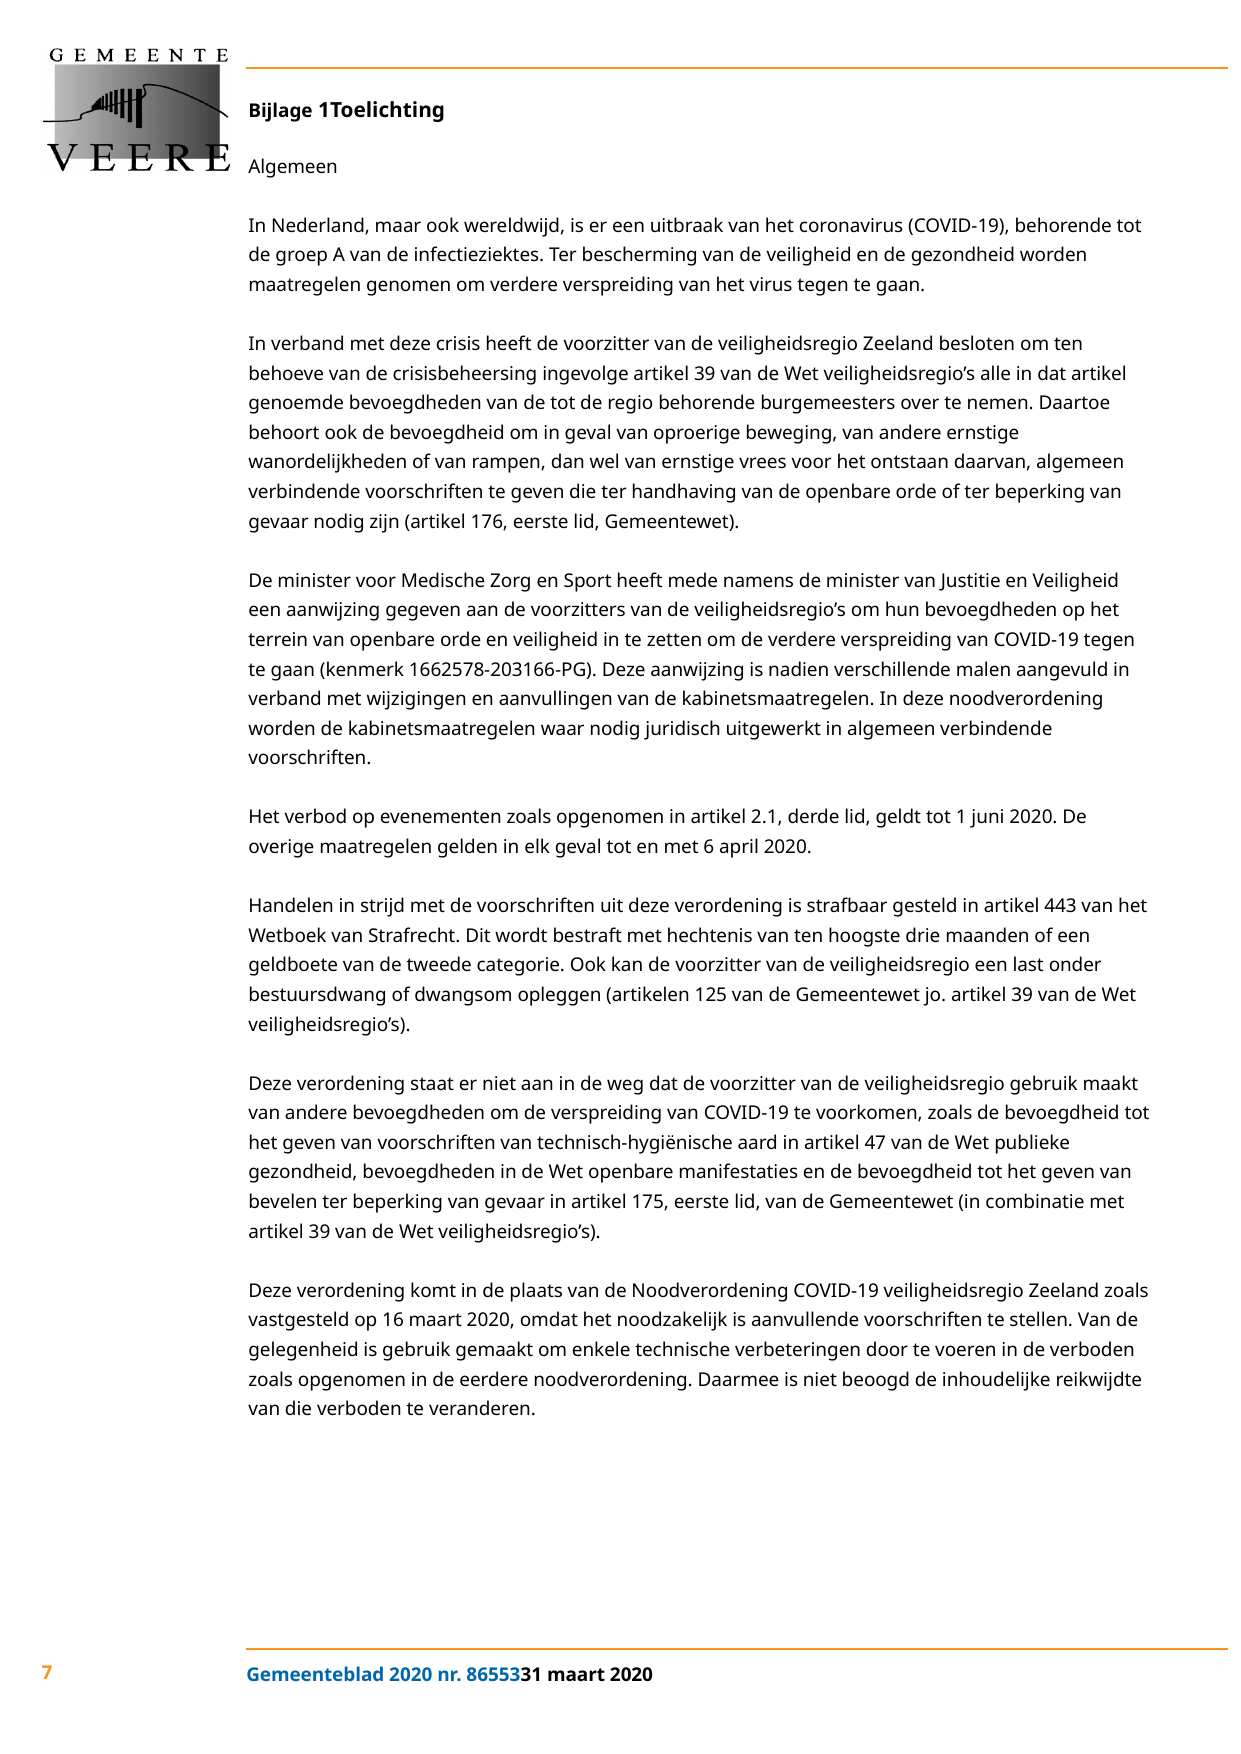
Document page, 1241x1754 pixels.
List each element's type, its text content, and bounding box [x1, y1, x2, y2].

text Algemeen [248, 153, 1152, 179]
text In Nederland, maar ook wereldwijd, is er een uitbraak van het coronavirus (COVID-19), behorende tot de groep A van de infectieziektes. Ter bescherming van de veiligheid en de gezondheid worden maatregelen genomen om verdere verspreiding van het virus tegen te gaan. [248, 212, 1152, 297]
text In verband met deze crisis heeft de voorzitter van de veiligheidsregio Zeeland besloten om ten behoeve van de crisisbeheersing ingevolge artikel 39 van de Wet veiligheidsregio’s alle in dat artikel genoemde bevoegdheden van de tot de regio behorende burgemeesters over te nemen. Daartoe behoort ook de bevoegdheid om in geval van oproerige beweging, van andere ernstige wanordelijkheden of van rampen, dan wel van ernstige vrees voor het ontstaan daarvan, algemeen verbindende voorschriften te geven die ter handhaving van de openbare orde of ter beperking van gevaar nodig zijn (artikel 176, eerste lid, Gemeentewet). [248, 330, 1152, 534]
text De minister voor Medische Zorg en Sport heeft mede namens de minister van Justitie en Veiligheid een aanwijzing gegeven aan de voorzitters van de veiligheidsregio’s om hun bevoegdheden op het terrein van openbare orde en veiligheid in te zetten om de verdere verspreiding van COVID-19 tegen te gaan (kenmerk 1662578-203166-PG). Deze aanwijzing is nadien verschillende malen aangevuld in verband met wijzigingen en aanvullingen van de kabinetsmaatregelen. In deze noodverordening worden de kabinetsmaatregelen waar nodig juridisch uitgewerkt in algemeen verbindende voorschriften. [248, 567, 1152, 770]
text Het verbod op evenementen zoals opgenomen in artikel 2.1, derde lid, geldt tot 1 juni 2020. De overige maatregelen gelden in elk geval tot en met 6 april 2020. [248, 804, 1152, 859]
text Bijlage 1Toelichting [248, 95, 1152, 123]
text Deze verordening komt in de plaats van de Noodverordening COVID-19 veiligheidsregio Zeeland zoals vastgesteld op 16 maart 2020, omdat het noodzakelijk is aanvullende voorschriften te stellen. Van de gelegenheid is gebruik gemaakt om enkele technische verbeteringen door te voeren in de verboden zoals opgenomen in de eerdere noodverordening. Daarmee is niet beoogd de inhoudelijke reikwijdte van die verboden te veranderen. [248, 1277, 1152, 1421]
picture [41, 47, 231, 172]
text Deze verordening staat er niet aan in de weg dat de voorzitter van de veiligheidsregio gebruik maakt van andere bevoegdheden om de verspreiding van COVID-19 te voorkomen, zoals de bevoegdheid tot het geven van voorschriften van technisch-hygiënische aard in artikel 47 van de Wet publieke gezondheid, bevoegdheden in de Wet openbare manifestaties en de bevoegdheid tot het geven van bevelen ter beperking van gevaar in artikel 175, eerste lid, van de Gemeentewet (in combinatie met artikel 39 van de Wet veiligheidsregio’s). [248, 1070, 1152, 1244]
text Handelen in strijd met de voorschriften uit deze verordening is strafbaar gesteld in artikel 443 van het Wetboek van Strafrecht. Dit wordt bestraft met hechtenis van ten hoogste drie maanden of een geldboete van de tweede categorie. Ook kan de voorzitter van de veiligheidsregio een last onder bestuursdwang of dwangsom opleggen (artikelen 125 van de Gemeentewet jo. artikel 39 van de Wet veiligheidsregio’s). [248, 892, 1152, 1037]
